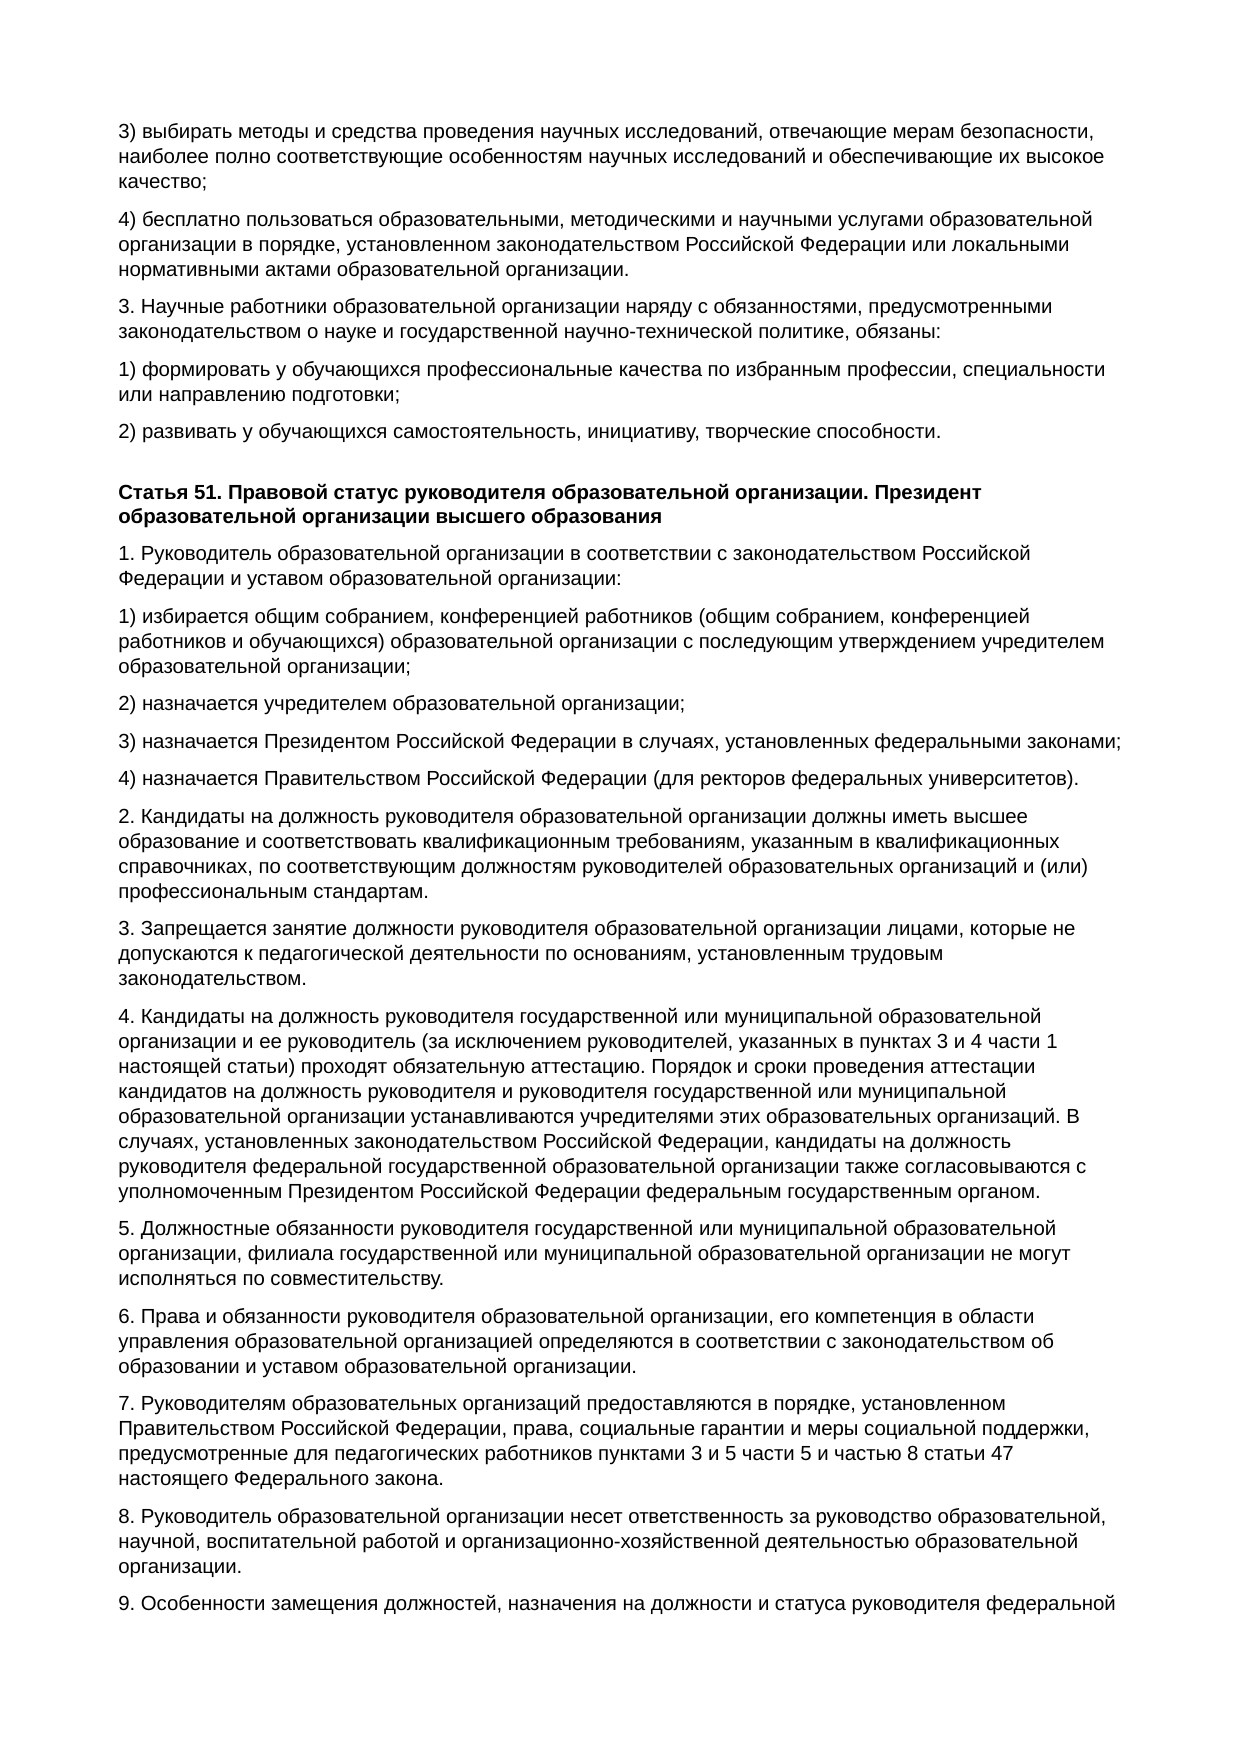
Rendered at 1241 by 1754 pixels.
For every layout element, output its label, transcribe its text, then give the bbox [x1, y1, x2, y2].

text 5. Должностные обязанности руководителя государственной или муниципальной образовательной организации, филиала государственной или муниципальной образовательной организации не могут исполняться по совместительству. [118, 1215, 1122, 1290]
text 4. Кандидаты на должность руководителя государственной или муниципальной образовательной организации и ее руководитель (за исключением руководителей, указанных в пунктах 3 и 4 части 1 настоящей статьи) проходят обязательную аттестацию. Порядок и сроки проведения аттестации кандидатов на должность руководителя и руководителя государственной или муниципальной образовательной организации устанавливаются учредителями этих образовательных организаций. В случаях, установленных законодательством Российской Федерации, кандидаты на должность руководителя федеральной государственной образовательной организации также согласовываются с уполномоченным Президентом Российской Федерации федеральным государственным органом. [118, 1002, 1122, 1202]
text 9. Особенности замещения должностей, назначения на должности и статуса руководителя федеральной [118, 1590, 1122, 1615]
text 2) назначается учредителем образовательной организации; [118, 690, 1122, 715]
text 3) назначается Президентом Российской Федерации в случаях, установленных федеральными законами; [118, 727, 1122, 752]
text 3) выбирать методы и средства проведения научных исследований, отвечающие мерам безопасности, наиболее полно соответствующие особенностям научных исследований и обеспечивающие их высокое качество; [118, 118, 1122, 193]
text 3. Научные работники образовательной организации наряду с обязанностями, предусмотренными законодательством о науке и государственной научно-технической политике, обязаны: [118, 293, 1122, 343]
text 2) развивать у обучающихся самостоятельность, инициативу, творческие способности. [118, 418, 1122, 443]
text 8. Руководитель образовательной организации несет ответственность за руководство образовательной, научной, воспитательной работой и организационно-хозяйственной деятельностью образовательной организации. [118, 1502, 1122, 1577]
text 7. Руководителям образовательных организаций предоставляются в порядке, установленном Правительством Российской Федерации, права, социальные гарантии и меры социальной поддержки, предусмотренные для педагогических работников пунктами 3 и 5 части 5 и частью 8 статьи 47 настоящего Федерального закона. [118, 1390, 1122, 1490]
text 3. Запрещается занятие должности руководителя образовательной организации лицами, которые не допускаются к педагогической деятельности по основаниям, установленным трудовым законодательством. [118, 915, 1122, 990]
text 1) формировать у обучающихся профессиональные качества по избранным профессии, специальности или направлению подготовки; [118, 356, 1122, 406]
text 6. Права и обязанности руководителя образовательной организации, его компетенция в области управления образовательной организацией определяются в соответствии с законодательством об образовании и уставом образовательной организации. [118, 1302, 1122, 1377]
text 2. Кандидаты на должность руководителя образовательной организации должны иметь высшее образование и соответствовать квалификационным требованиям, указанным в квалификационных справочниках, по соответствующим должностям руководителей образовательных организаций и (или) профессиональным стандартам. [118, 802, 1122, 902]
subtitle Статья 51. Правовой статус руководителя образовательной организации. Президент образовательной организации высшего образования [118, 481, 1122, 527]
text 1) избирается общим собранием, конференцией работников (общим собранием, конференцией работников и обучающихся) образовательной организации с последующим утверждением учредителем образовательной организации; [118, 602, 1122, 677]
text 1. Руководитель образовательной организации в соответствии с законодательством Российской Федерации и уставом образовательной организации: [118, 540, 1122, 590]
text 4) бесплатно пользоваться образовательными, методическими и научными услугами образовательной организации в порядке, установленном законодательством Российской Федерации или локальными нормативными актами образовательной организации. [118, 206, 1122, 281]
text 4) назначается Правительством Российской Федерации (для ректоров федеральных университетов). [118, 765, 1122, 790]
